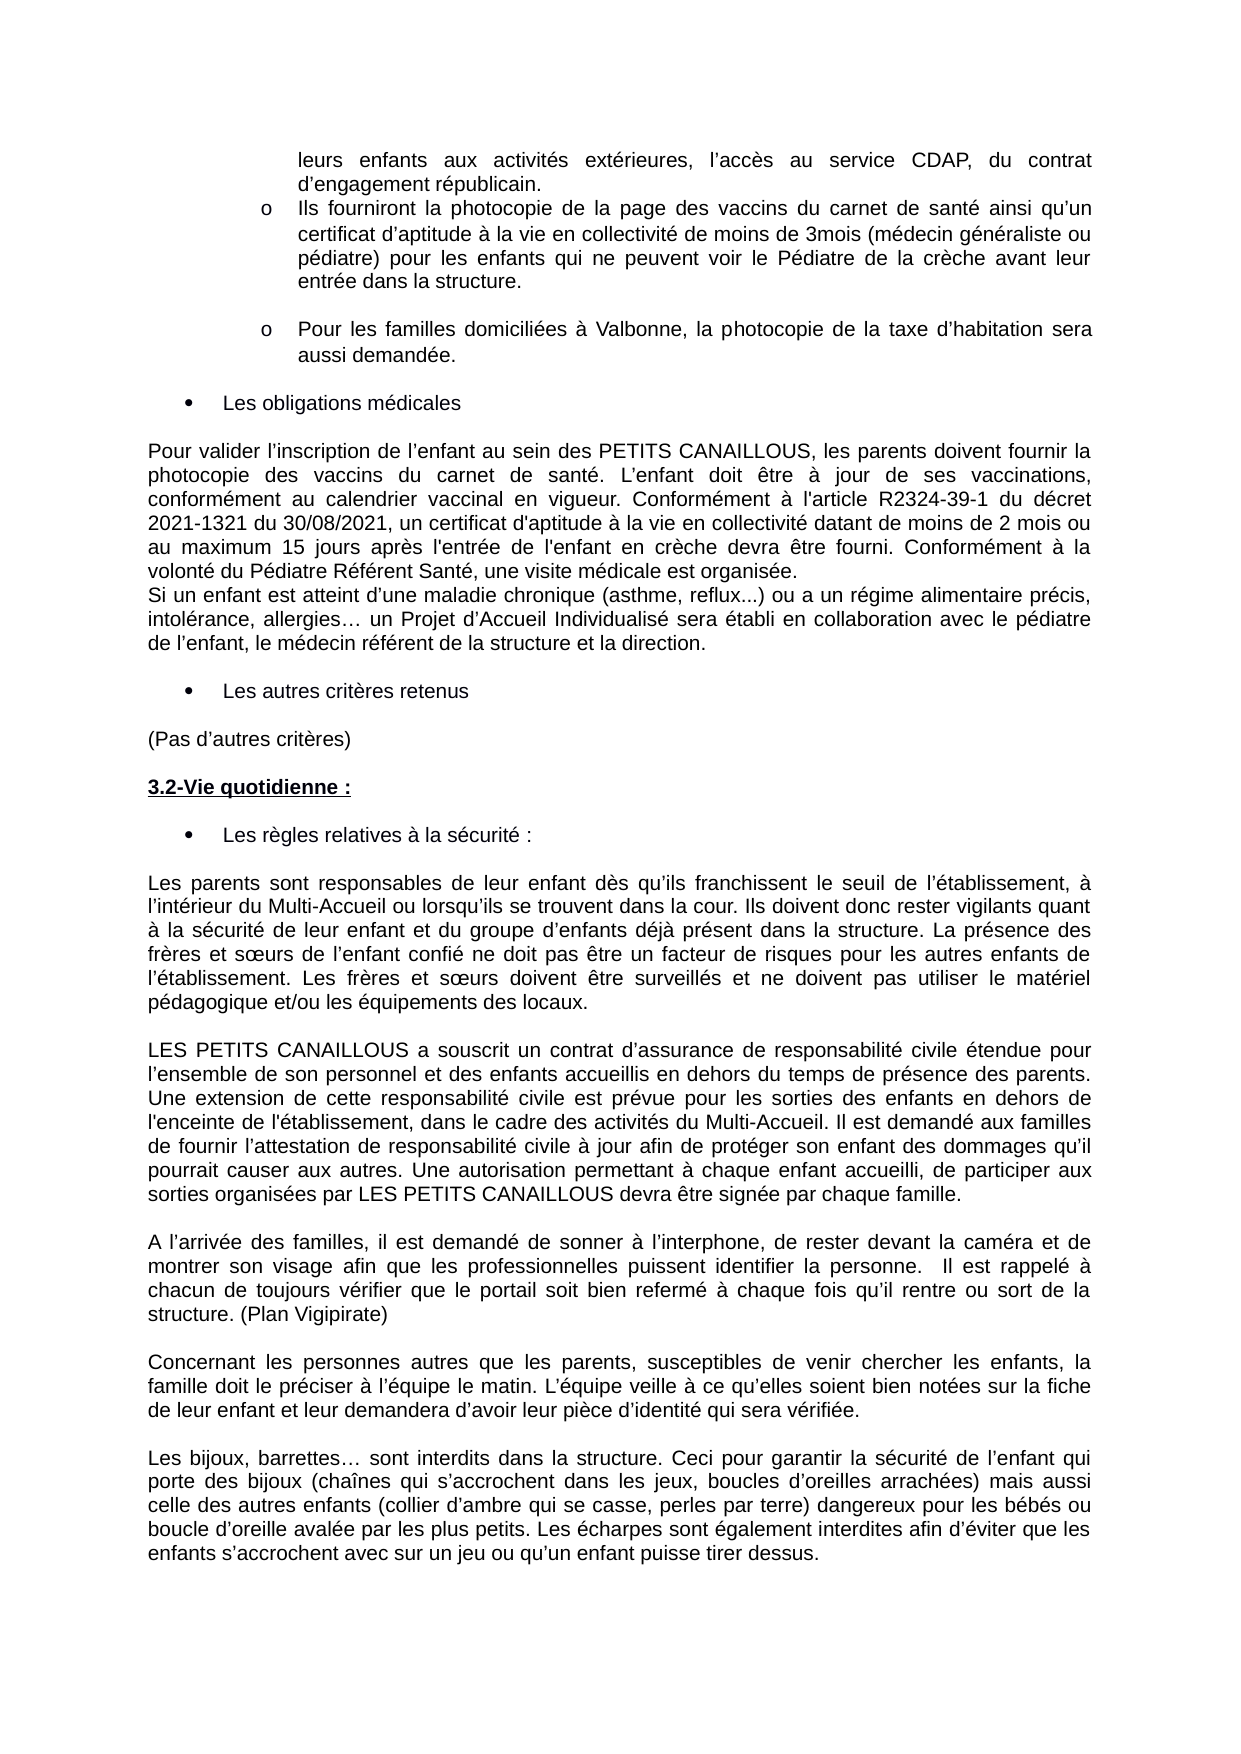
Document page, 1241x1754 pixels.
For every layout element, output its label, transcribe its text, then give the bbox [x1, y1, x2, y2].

text Les parents sont responsables de leur enfant dès qu’ils franchissent le seuil de l’établissement, à l’intérieur du Multi-Accueil ou lorsqu’ils se trouvent dans la cour. Ils doivent donc rester vigilants quant à la sécurité de leur enfant et du groupe d’enfants déjà présent dans la structure. La présence des frères et sœurs de l’enfant confié ne doit pas être un facteur de risques pour les autres enfants de l’établissement. Les frères et sœurs doivent être surveillés et ne doivent pas utiliser le matériel pédagogique et/ou les équipements des locaux. [148, 870, 1093, 1014]
list Les obligations médicales [185, 391, 1093, 415]
text Les bijoux, barrettes… sont interdits dans la structure. Ceci pour garantir la sécurité de l’enfant qui porte des bijoux (chaînes qui s’accrochent dans les jeux, boucles d’oreilles arrachées) mais aussi celle des autres enfants (collier d’ambre qui se casse, perles par terre) dangereux pour les bébés ou boucle d’oreille avalée par les plus petits. Les écharpes sont également interdites afin d’éviter que les enfants s’accrochent avec sur un jeu ou qu’un enfant puisse tirer dessus. [148, 1445, 1093, 1565]
list Ils fourniront la photocopie de la page des vaccins du carnet de santé ainsi qu’un certificat d’aptitude à la vie en collectivité de moins de 3mois (médecin généraliste ou pédiatre) pour les enfants qui ne peuvent voir le Pédiatre de la crèche avant leur entrée dans la structure. [260, 196, 1093, 293]
text Si un enfant est atteint d’une maladie chronique (asthme, reflux...) ou a un régime alimentaire précis, intolérance, allergies… un Projet d’Accueil Individualisé sera établi en collaboration avec le pédiatre de l’enfant, le médecin référent de la structure et la direction. [148, 583, 1093, 654]
text Concernant les personnes autres que les parents, susceptibles de venir chercher les enfants, la famille doit le préciser à l’équipe le matin. L’équipe veille à ce qu’elles soient bien notées sur la fiche de leur enfant et leur demandera d’avoir leur pièce d’identité qui sera vérifiée. [148, 1349, 1093, 1421]
list Les autres critères retenus [185, 678, 1093, 703]
list leurs enfants aux activités extérieures, l’accès au service CDAP, du contrat d’engagement républicain. [260, 148, 1093, 196]
text (Pas d’autres critères) [148, 727, 1093, 751]
text LES PETITS CANAILLOUS a souscrit un contrat d’assurance de responsabilité civile étendue pour l’ensemble de son personnel et des enfants accueillis en dehors du temps de présence des parents. Une extension de cette responsabilité civile est prévue pour les sorties des enfants en dehors de l'enceinte de l'établissement, dans le cadre des activités du Multi-Accueil. Il est demandé aux familles de fournir l’attestation de responsabilité civile à jour afin de protéger son enfant des dommages qu’il pourrait causer aux autres. Une autorisation permettant à chaque enfant accueilli, de participer aux sorties organisées par LES PETITS CANAILLOUS devra être signée par chaque famille. [148, 1038, 1093, 1206]
text Pour valider l’inscription de l’enfant au sein des PETITS CANAILLOUS, les parents doivent fournir la photocopie des vaccins du carnet de santé. L’enfant doit être à jour de ses vaccinations, conformément au calendrier vaccinal en vigueur. Conformément à l'article R2324-39-1 du décret 2021-1321 du 30/08/2021, un certificat d'aptitude à la vie en collectivité datant de moins de 2 mois ou au maximum 15 jours après l'entrée de l'enfant en crèche devra être fourni. Conformément à la volonté du Pédiatre Référent Santé, une visite médicale est organisée. [148, 439, 1093, 583]
list Pour les familles domiciliées à Valbonne, la photocopie de la taxe d’habitation sera aussi demandée. [260, 317, 1093, 367]
text A l’arrivée des familles, il est demandé de sonner à l’interphone, de rester devant la caméra et de montrer son visage afin que les professionnelles puissent identifier la personne. Il est rappelé à chacun de toujours vérifier que le portail soit bien refermé à chaque fois qu’il rentre ou sort de la structure. (Plan Vigipirate) [148, 1230, 1093, 1326]
text 3.2-Vie quotidienne : [148, 774, 1093, 798]
list Les règles relatives à la sécurité : [185, 822, 1093, 846]
